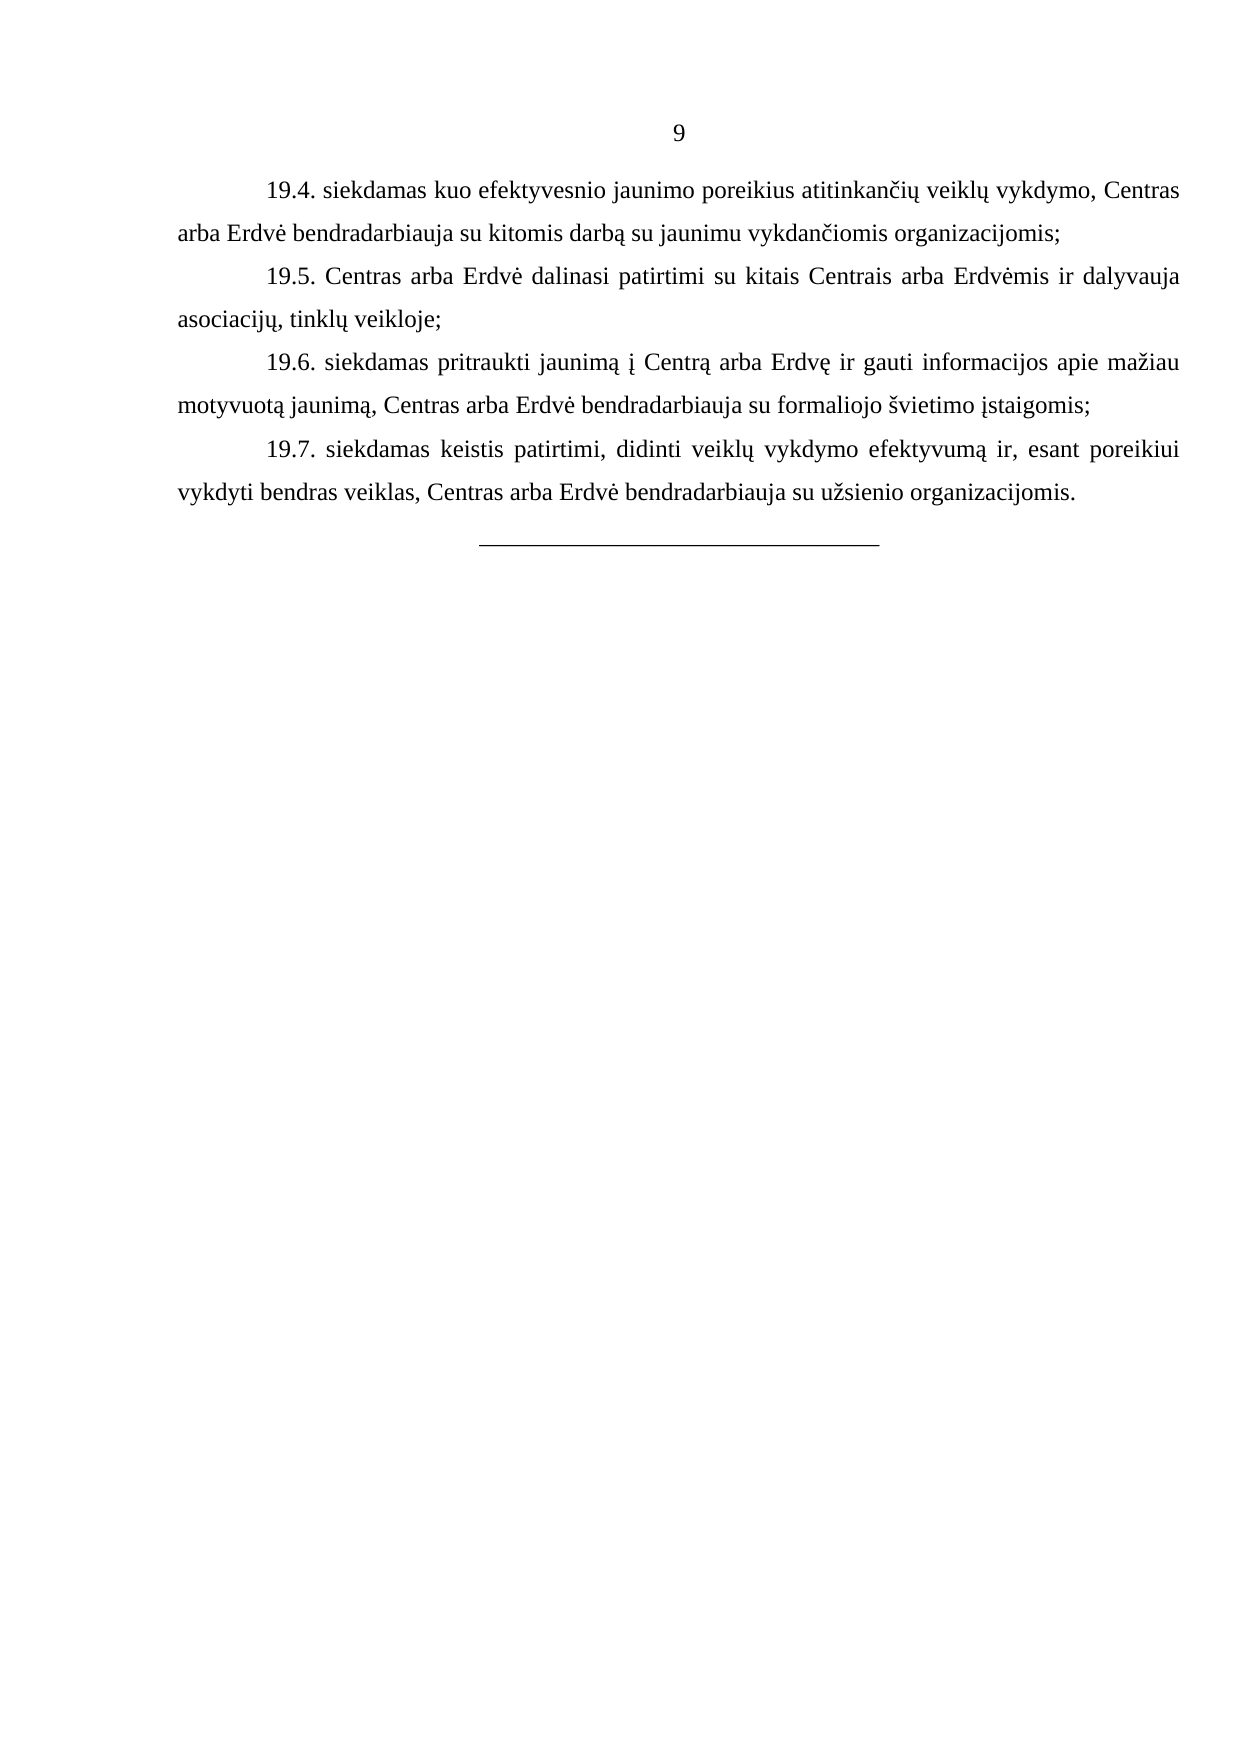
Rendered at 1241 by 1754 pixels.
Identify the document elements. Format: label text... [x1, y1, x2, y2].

text 19.6. siekdamas pritraukti jaunimą į Centrą arba Erdvę ir gauti informacijos apie mažiau motyvuotą jaunimą, Centras arba Erdvė bendradarbiauja su formaliojo švietimo įstaigomis; [177, 347, 1181, 419]
text 19.7. siekdamas keistis patirtimi, didinti veiklų vykdymo efektyvumą ir, esant poreikiui vykdyti bendras veiklas, Centras arba Erdvė bendradarbiauja su užsienio organizacijomis. [177, 434, 1181, 506]
text ________________________________ [177, 520, 1181, 549]
text 19.4. siekdamas kuo efektyvesnio jaunimo poreikius atitinkančių veiklų vykdymo, Centras arba Erdvė bendradarbiauja su kitomis darbą su jaunimu vykdančiomis organizacijomis; [177, 175, 1181, 247]
text 19.5. Centras arba Erdvė dalinasi patirtimi su kitais Centrais arba Erdvėmis ir dalyvauja asociacijų, tinklų veikloje; [177, 261, 1181, 333]
